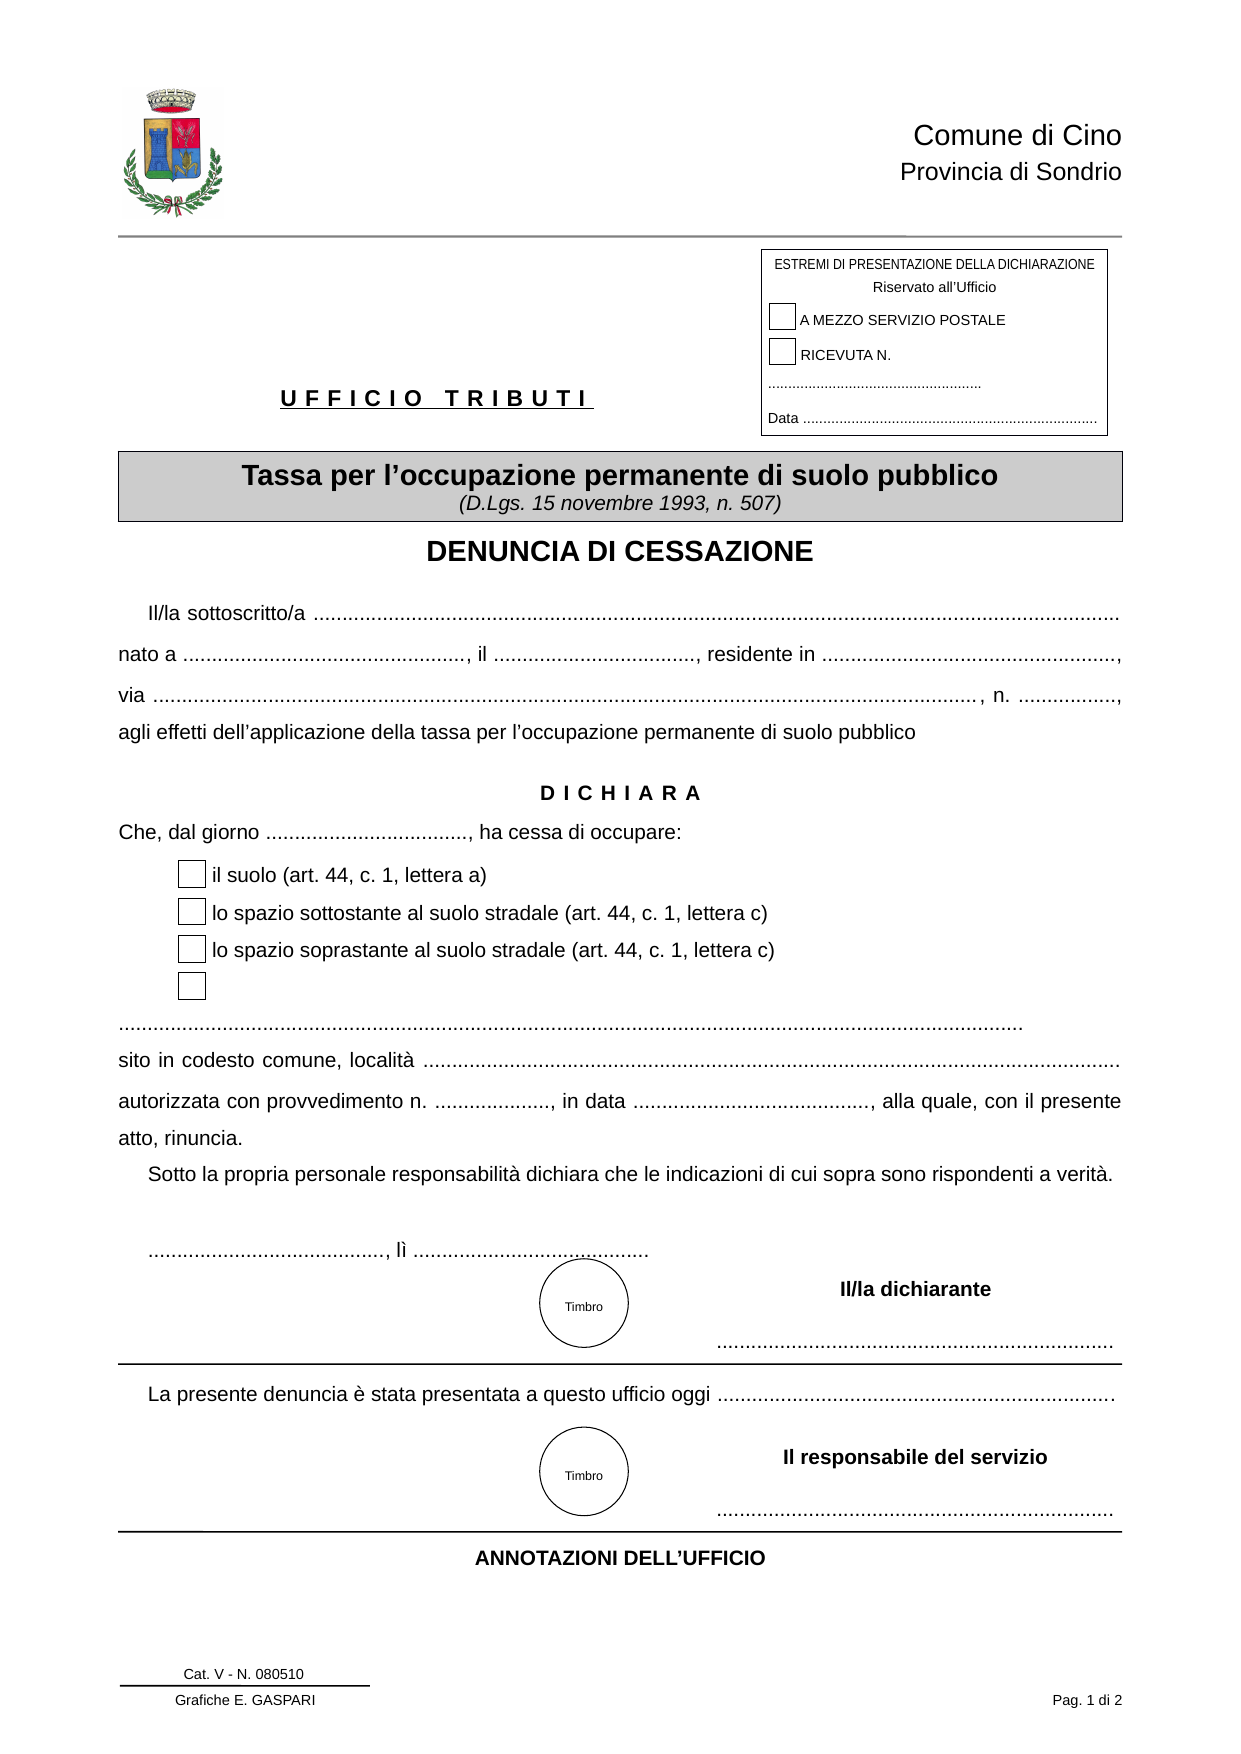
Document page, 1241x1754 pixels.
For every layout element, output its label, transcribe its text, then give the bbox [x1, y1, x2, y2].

table_header ESTREMI DI PRESENTAZIONE DELLA DICHIARAZIONE Riservato all’Ufficio A MEZZO SERVIZIO POSTALE RICEVUTA N. ..................................................... Data ......................................................................... [762, 250, 1107, 435]
text UFFICIO TRIBUTI [118, 385, 761, 412]
table_header Tassa per l’occupazione permanente di suolo pubblico (D.Lgs. 15 novembre 1993, n. 507) [119, 452, 1122, 521]
text ..................................................................... [709, 1325, 1122, 1354]
text Provincia di Sondrio [224, 157, 1122, 185]
text ..................................................................... [709, 1493, 1122, 1521]
text lo spazio sottostante al suolo stradale (art. 44, c. 1, lettera c) [118, 897, 1117, 926]
text ............................................................................................................................................................. [118, 971, 1117, 1036]
text ANNOTAZIONI DELL’UFFICIO [118, 1545, 1122, 1569]
picture [122, 87, 224, 219]
text Che, dal giorno ..................................., ha cessa di occupare: [118, 816, 1122, 845]
text lo spazio soprastante al suolo stradale (art. 44, c. 1, lettera c) [118, 934, 1117, 963]
subtitle Il/la dichiarante [709, 1277, 1122, 1301]
text Comune di Cino [224, 118, 1122, 152]
text ........................................., lì ......................................... [118, 1234, 1122, 1263]
text sito in codesto comune, località ......................................................................................................................... autorizzata con provvedimento n. ...................., in data ........................................., alla quale, con il presente atto, rinuncia. [118, 1044, 1122, 1150]
text La presente denuncia è stata presentata a questo ufficio oggi ..................................................................... [118, 1378, 1122, 1406]
text DICHIARA [118, 780, 1122, 804]
subtitle Il responsabile del servizio [709, 1445, 1122, 1469]
text il suolo (art. 44, c. 1, lettera a) [118, 859, 1117, 888]
text DENUNCIA DI CESSAZIONE [118, 534, 1122, 568]
text [1108, 385, 1122, 412]
text Sotto la propria personale responsabilità dichiara che le indicazioni di cui sopra sono rispondenti a verità. [118, 1162, 1122, 1186]
text Il/la sottoscritto/a ............................................................................................................................................ nato a ................................................., il ..................................., residente in ..................................................., via ..............................................................................................................................................., n. ................., agli effetti dell’applicazione della tassa per l’occupazione permanente di suolo pubblico [118, 597, 1122, 743]
